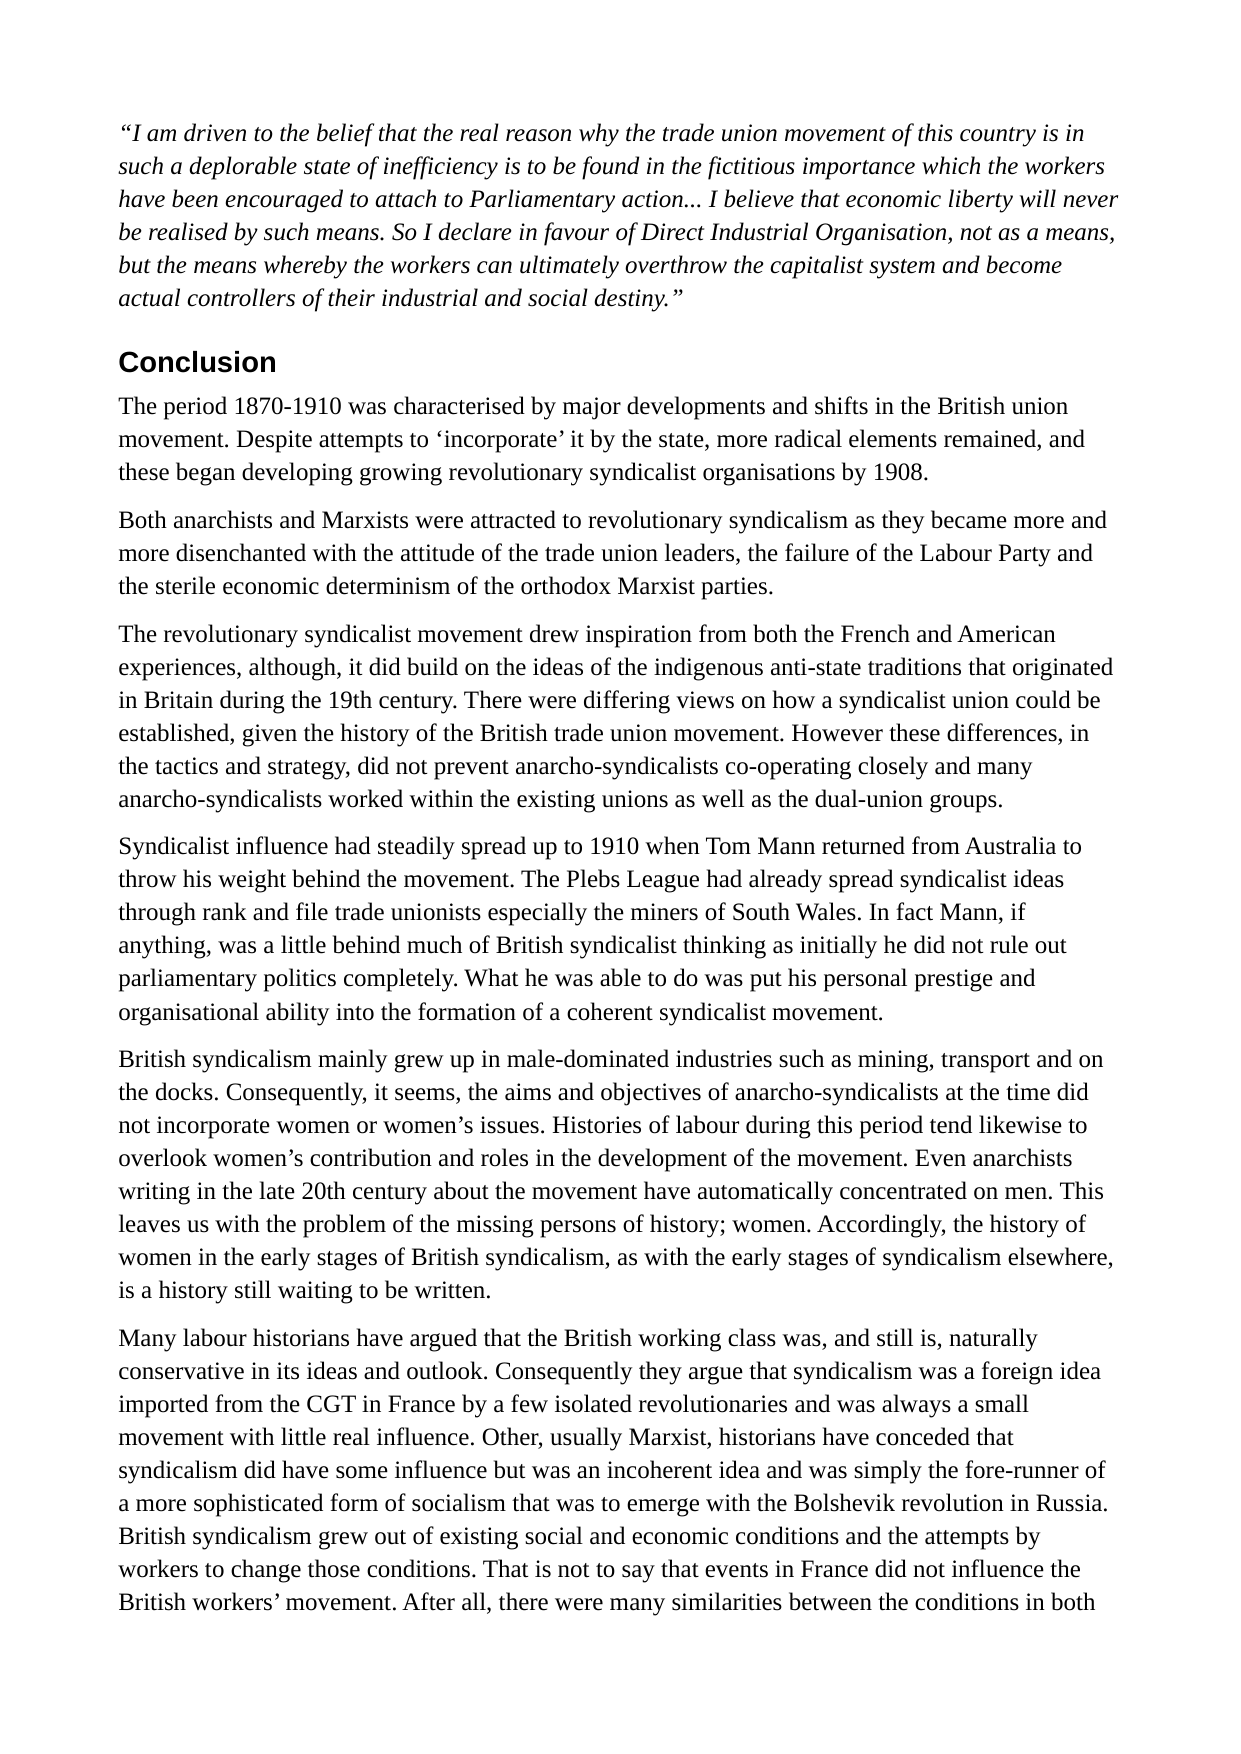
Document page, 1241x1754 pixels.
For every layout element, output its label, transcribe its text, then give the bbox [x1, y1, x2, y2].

text Syndicalist influence had steadily spread up to 1910 when Tom Mann returned from Australia to throw his weight behind the movement. The Plebs League had already spread syndicalist ideas through rank and file trade unionists especially the miners of South Wales. In fact Mann, if anything, was a little behind much of British syndicalist thinking as initially he did not rule out parliamentary politics completely. What he was able to do was put his personal prestige and organisational ability into the formation of a coherent syndicalist movement. [118, 831, 1122, 1025]
text The revolutionary syndicalist movement drew inspiration from both the French and American experiences, although, it did build on the ideas of the indigenous anti-state traditions that originated in Britain during the 19th century. There were differing views on how a syndicalist union could be established, given the history of the British trade union movement. However these differences, in the tactics and strategy, did not prevent anarcho-syndicalists co-operating closely and many anarcho-syndicalists worked within the existing unions as well as the dual-union groups. [118, 619, 1122, 813]
text Both anarchists and Marxists were attracted to revolutionary syndicalism as they became more and more disenchanted with the attitude of the trade union leaders, the failure of the Labour Party and the sterile economic determinism of the orthodox Marxist parties. [118, 505, 1122, 600]
text Many labour historians have argued that the British working class was, and still is, naturally conservative in its ideas and outlook. Consequently they argue that syndicalism was a foreign idea imported from the CGT in France by a few isolated revolutionaries and was always a small movement with little real influence. Other, usually Marxist, historians have conceded that syndicalism did have some influence but was an incoherent idea and was simply the fore-runner of a more sophisticated form of socialism that was to emerge with the Bolshevik revolution in Russia. British syndicalism grew out of existing social and economic conditions and the attempts by workers to change those conditions. That is not to say that events in France did not influence the British workers’ movement. After all, there were many similarities between the conditions in both [118, 1323, 1122, 1616]
text The period 1870-1910 was characterised by major developments and shifts in the British union movement. Despite attempts to ‘incorporate’ it by the state, more radical elements remained, and these began developing growing revolutionary syndicalist organisations by 1908. [118, 391, 1122, 486]
subtitle Conclusion [118, 345, 1122, 379]
text British syndicalism mainly grew up in male-dominated industries such as mining, transport and on the docks. Consequently, it seems, the aims and objectives of anarcho-syndicalists at the time did not incorporate women or women’s issues. Histories of labour during this period tend likewise to overlook women’s contribution and roles in the development of the movement. Even anarchists writing in the late 20th century about the movement have automatically concentrated on men. This leaves us with the problem of the missing persons of history; women. Accordingly, the history of women in the early stages of British syndicalism, as with the early stages of syndicalism elsewhere, is a history still waiting to be written. [118, 1044, 1122, 1304]
text “I am driven to the belief that the real reason why the trade union movement of this country is in such a deplorable state of inefficiency is to be found in the fictitious importance which the workers have been encouraged to attach to Parliamentary action... I believe that economic liberty will never be realised by such means. So I declare in favour of Direct Industrial Organisation, not as a means, but the means whereby the workers can ultimately overthrow the capitalist system and become actual controllers of their industrial and social destiny.” [118, 118, 1122, 312]
